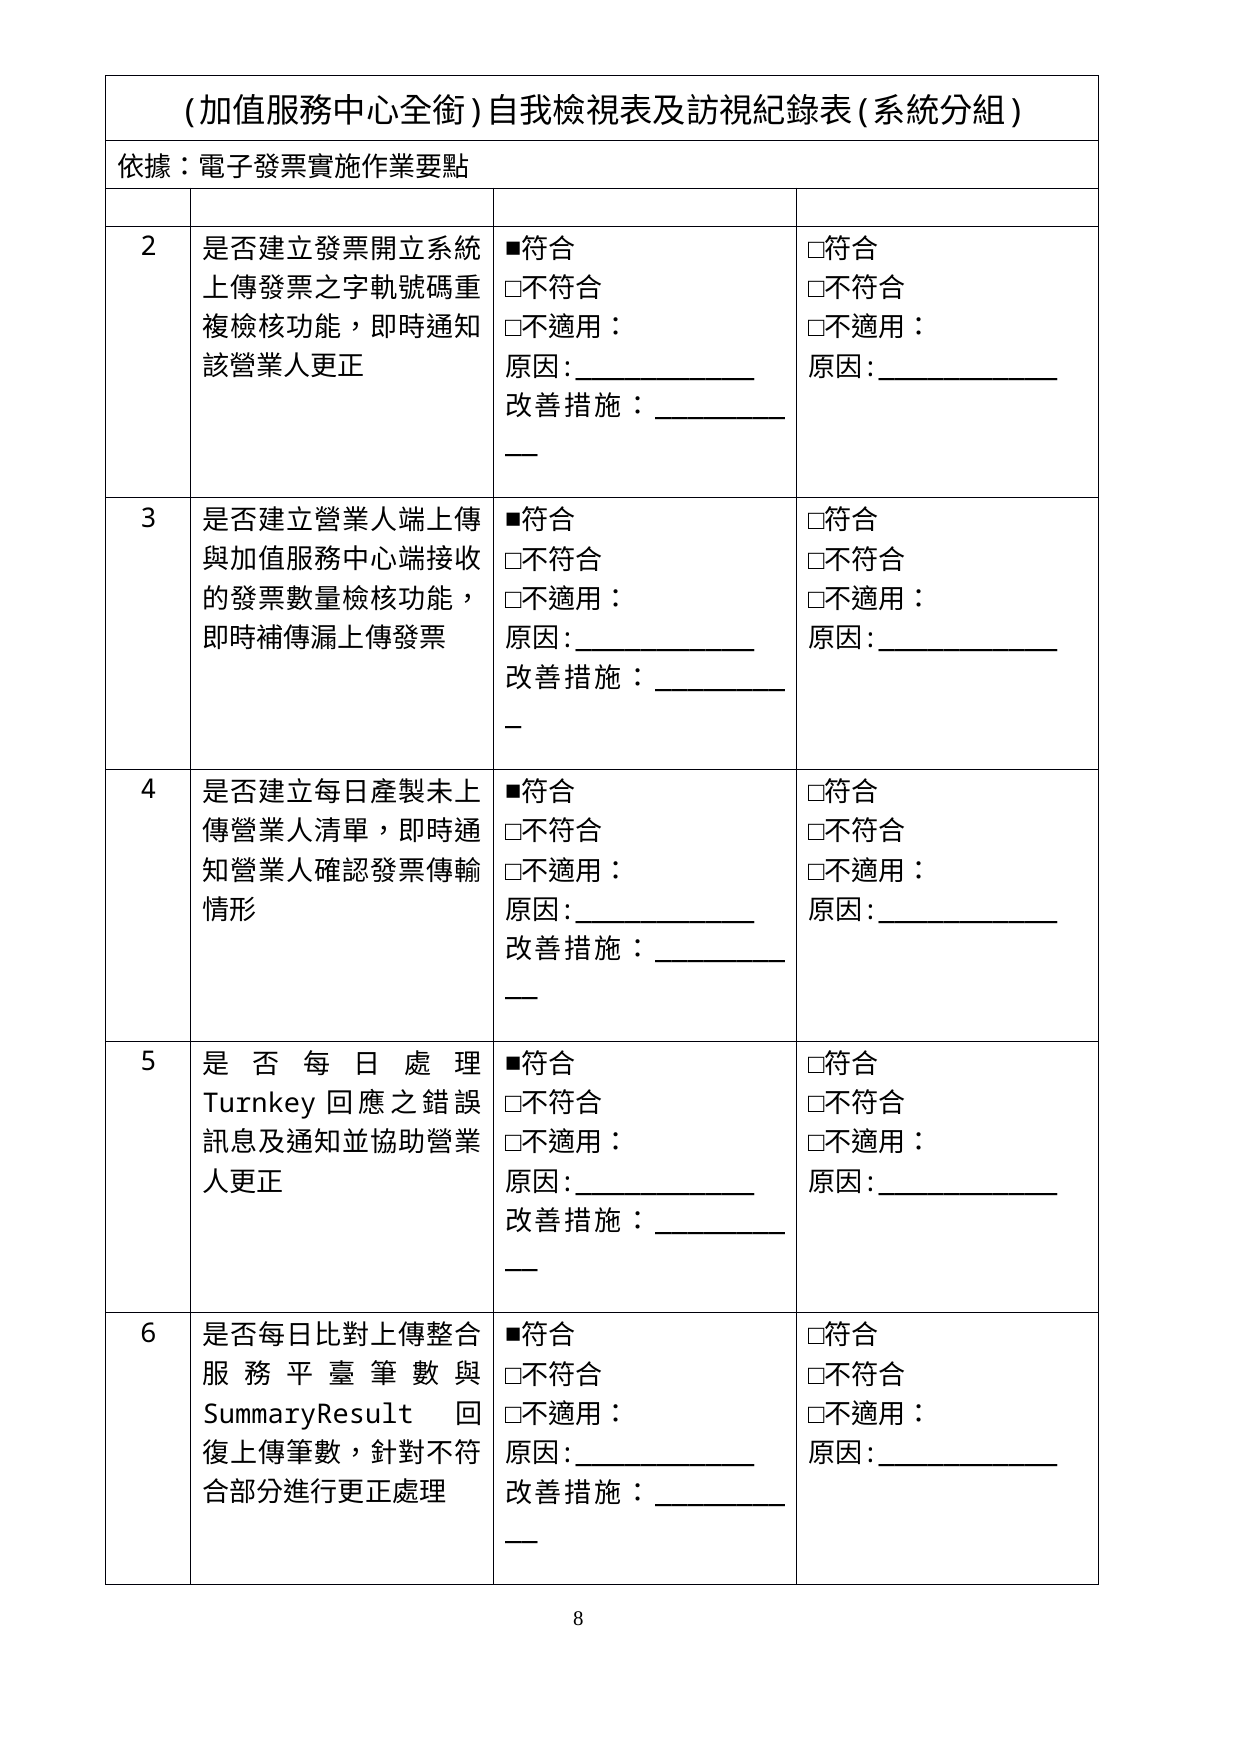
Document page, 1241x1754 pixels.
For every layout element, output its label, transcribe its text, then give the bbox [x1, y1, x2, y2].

table_cell ■符合 □不符合 □不適用： 原因:___________ 改善措施：__________ [494, 1313, 796, 1584]
table_cell 是否建立發票開立系統上傳發票之字軌號碼重複檢核功能，即時通知該營業人更正 [191, 227, 493, 497]
table_cell [494, 189, 796, 226]
table_cell [191, 189, 493, 226]
table_cell 是否每日比對上傳整合服務平臺筆數與SummaryResult 回復上傳筆數，針對不符合部分進行更正處理 [191, 1313, 493, 1584]
table_cell 是否每日處理Turnkey回應之錯誤訊息及通知並協助營業人更正 [191, 1042, 493, 1312]
table_cell 2 [106, 227, 190, 497]
table_cell ■符合 □不符合 □不適用： 原因:___________ 改善措施：__________ [494, 770, 796, 1041]
table_cell 依據：電子發票實施作業要點 [106, 141, 1098, 188]
table_cell 4 [106, 770, 190, 1041]
table_cell 是否建立營業人端上傳與加值服務中心端接收的發票數量檢核功能，即時補傳漏上傳發票 [191, 498, 493, 769]
table_cell □符合 □不符合 □不適用： 原因:___________ [797, 1042, 1098, 1312]
table_cell ■符合 □不符合 □不適用： 原因:___________ 改善措施：__________ [494, 1042, 796, 1312]
table_cell □符合 □不符合 □不適用： 原因:___________ [797, 498, 1098, 769]
table_cell 3 [106, 498, 190, 769]
table_cell 5 [106, 1042, 190, 1312]
table_cell □符合 □不符合 □不適用： 原因:___________ [797, 227, 1098, 497]
table_cell □符合 □不符合 □不適用： 原因:___________ [797, 770, 1098, 1041]
table_cell 是否建立每日產製未上傳營業人清單，即時通知營業人確認發票傳輸情形 [191, 770, 493, 1041]
table_cell ■符合 □不符合 □不適用： 原因:___________ 改善措施：__________ [494, 227, 796, 497]
table_header (加值服務中心全銜)自我檢視表及訪視紀錄表(系統分組) [106, 76, 1098, 140]
table_cell [797, 189, 1098, 226]
table_cell □符合 □不符合 □不適用： 原因:___________ [797, 1313, 1098, 1584]
table_cell ■符合 □不符合 □不適用： 原因:___________ 改善措施：_________ [494, 498, 796, 769]
table_cell [106, 189, 190, 226]
table_cell 6 [106, 1313, 190, 1584]
